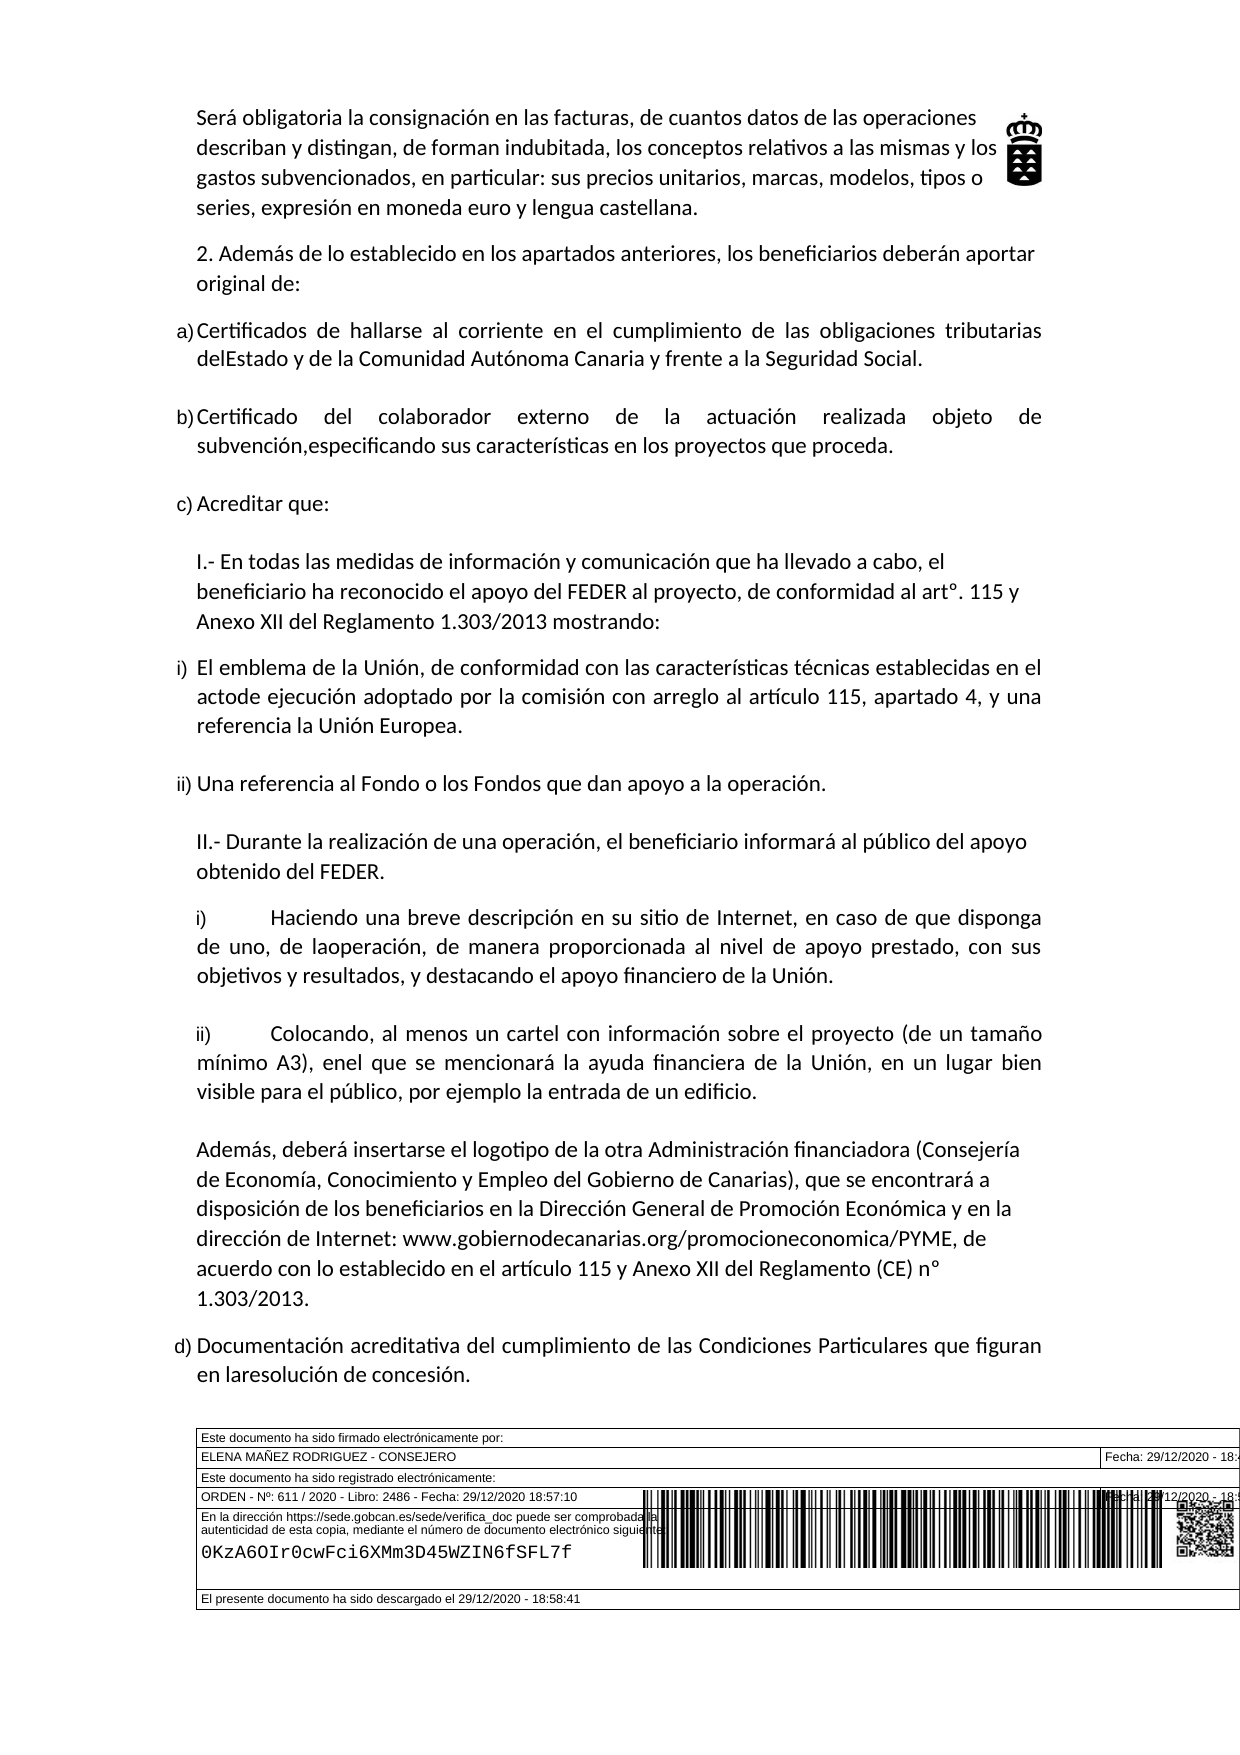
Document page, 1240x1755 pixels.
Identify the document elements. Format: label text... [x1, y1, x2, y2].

list El emblema de la Unión, de conformidad con las características técnicas establecidas en el actode ejecución adoptado por la comisión con arreglo al artículo 115, apartado 4, y una referencia la Unión Europea. [176, 653, 1043, 739]
list Certificado del colaborador externo de la actuación realizada objeto de subvención,especificando sus características en los proyectos que proceda. [176, 402, 1043, 459]
list Acreditar que: [176, 489, 1043, 517]
list Haciendo una breve descripción en su sitio de Internet, en caso de que disponga de uno, de laoperación, de manera proporcionada al nivel de apoyo prestado, con sus objetivos y resultados, y destacando el apoyo financiero de la Unión. [196, 903, 1043, 989]
text II.- Durante la realización de una operación, el beneficiario informará al público del apoyo obtenido del FEDER. [196, 827, 1043, 885]
text Será obligatoria la consignación en las facturas, de cuantos datos de las operaciones describan y distingan, de forman indubitada, los conceptos relativos a las mismas y los gastos subvencionados, en particular: sus precios unitarios, marcas, modelos, tipos o series, expresión en moneda euro y lengua castellana. [196, 103, 1043, 221]
list Documentación acreditativa del cumplimiento de las Condiciones Particulares que figuran en laresolución de concesión. [174, 1331, 1043, 1388]
text Además, deberá insertarse el logotipo de la otra Administración financiadora (Consejería de Economía, Conocimiento y Empleo del Gobierno de Canarias), que se encontrará a disposición de los beneficiarios en la Dirección General de Promoción Económica y en la dirección de Internet: www.gobiernodecanarias.org/promocioneconomica/PYME, de acuerdo con lo establecido en el artículo 115 y Anexo XII del Reglamento (CE) nº 1.303/2013. [196, 1135, 1043, 1312]
list Colocando, al menos un cartel con información sobre el proyecto (de un tamaño mínimo A3), enel que se mencionará la ayuda financiera de la Unión, en un lugar bien visible para el público, por ejemplo la entrada de un edificio. [196, 1019, 1043, 1105]
text I.- En todas las medidas de información y comunicación que ha llevado a cabo, el beneficiario ha reconocido el apoyo del FEDER al proyecto, de conformidad al artº. 115 y Anexo XII del Reglamento 1.303/2013 mostrando: [196, 547, 1043, 635]
text 2. Además de lo establecido en los apartados anteriores, los beneficiarios deberán aportar original de: [196, 239, 1043, 297]
list Una referencia al Fondo o los Fondos que dan apoyo a la operación. [176, 769, 1043, 797]
list Certificados de hallarse al corriente en el cumplimiento de las obligaciones tributarias delEstado y de la Comunidad Autónoma Canaria y frente a la Seguridad Social. [176, 316, 1043, 373]
